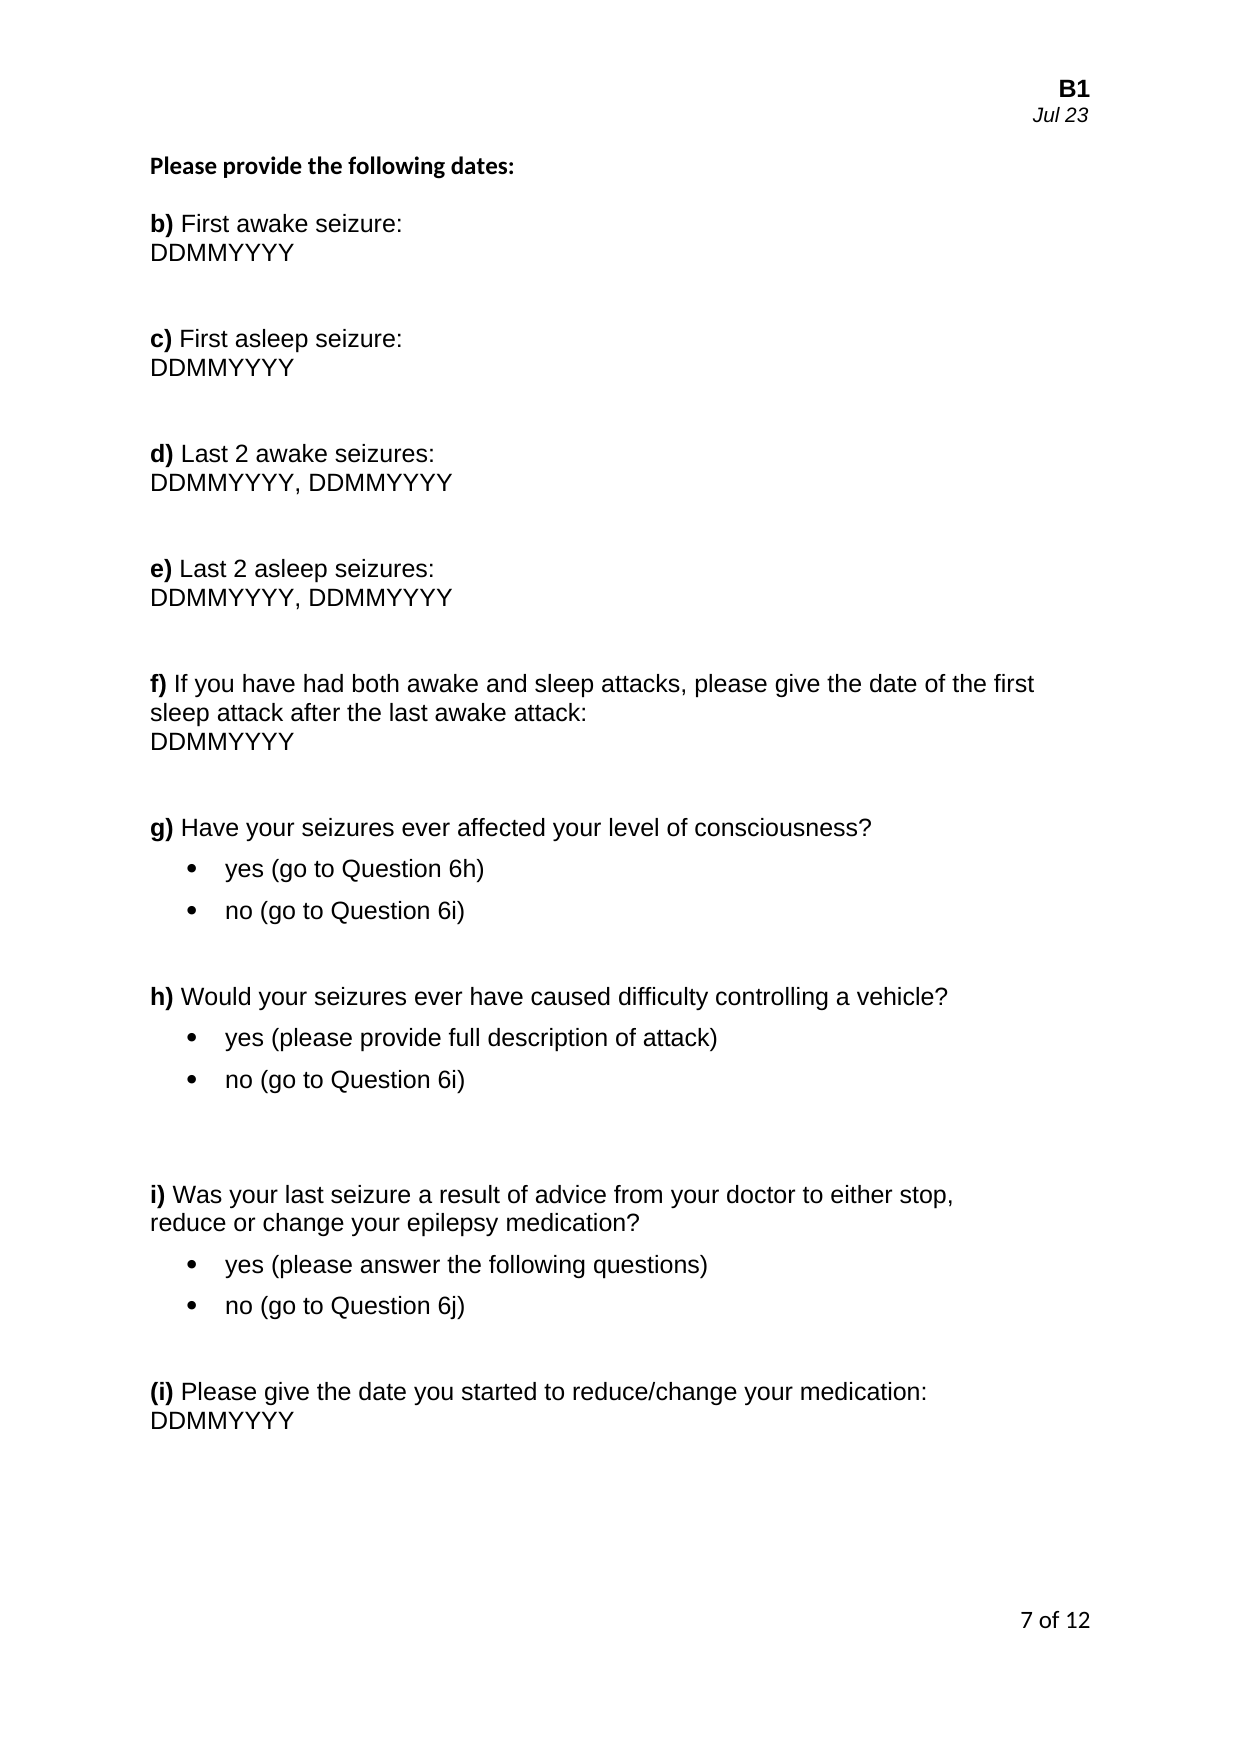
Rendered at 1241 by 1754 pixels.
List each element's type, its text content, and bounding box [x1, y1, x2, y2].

text d) Last 2 awake seizures: [150, 439, 1090, 468]
text b) First awake seizure: [150, 209, 1090, 238]
text reduce or change your epilepsy medication? [150, 1208, 1090, 1237]
text DDMMYYYY, DDMMYYYY [150, 583, 1090, 612]
text (i) Please give the date you started to reduce/change your medication: [150, 1377, 1090, 1406]
list no (go to Question 6i) [187, 896, 1090, 924]
text DDMMYYYY, DDMMYYYY [150, 468, 1090, 497]
text DDMMYYYY [150, 1406, 1090, 1435]
text c) First asleep seizure: [150, 324, 1090, 353]
text g) Have your seizures ever affected your level of consciousness? [150, 813, 1090, 842]
text Please provide the following dates: [150, 150, 1090, 181]
list yes (please answer the following questions) [187, 1250, 1090, 1278]
text f) If you have had both awake and sleep attacks, please give the date of the first sleep attack after the last awake attack: [150, 669, 1090, 727]
text DDMMYYYY [150, 238, 1090, 267]
text h) Would your seizures ever have caused difficulty controlling a vehicle? [150, 982, 1090, 1011]
list no (go to Question 6i) [187, 1064, 1090, 1093]
text DDMMYYYY [150, 353, 1090, 382]
text DDMMYYYY [150, 727, 1090, 756]
text i) Was your last seizure a result of advice from your doctor to either stop, [150, 1180, 1090, 1208]
list yes (please provide full description of attack) [187, 1023, 1090, 1052]
text e) Last 2 asleep seizures: [150, 554, 1090, 583]
list yes (go to Question 6h) [187, 854, 1090, 883]
list no (go to Question 6j) [187, 1291, 1090, 1320]
